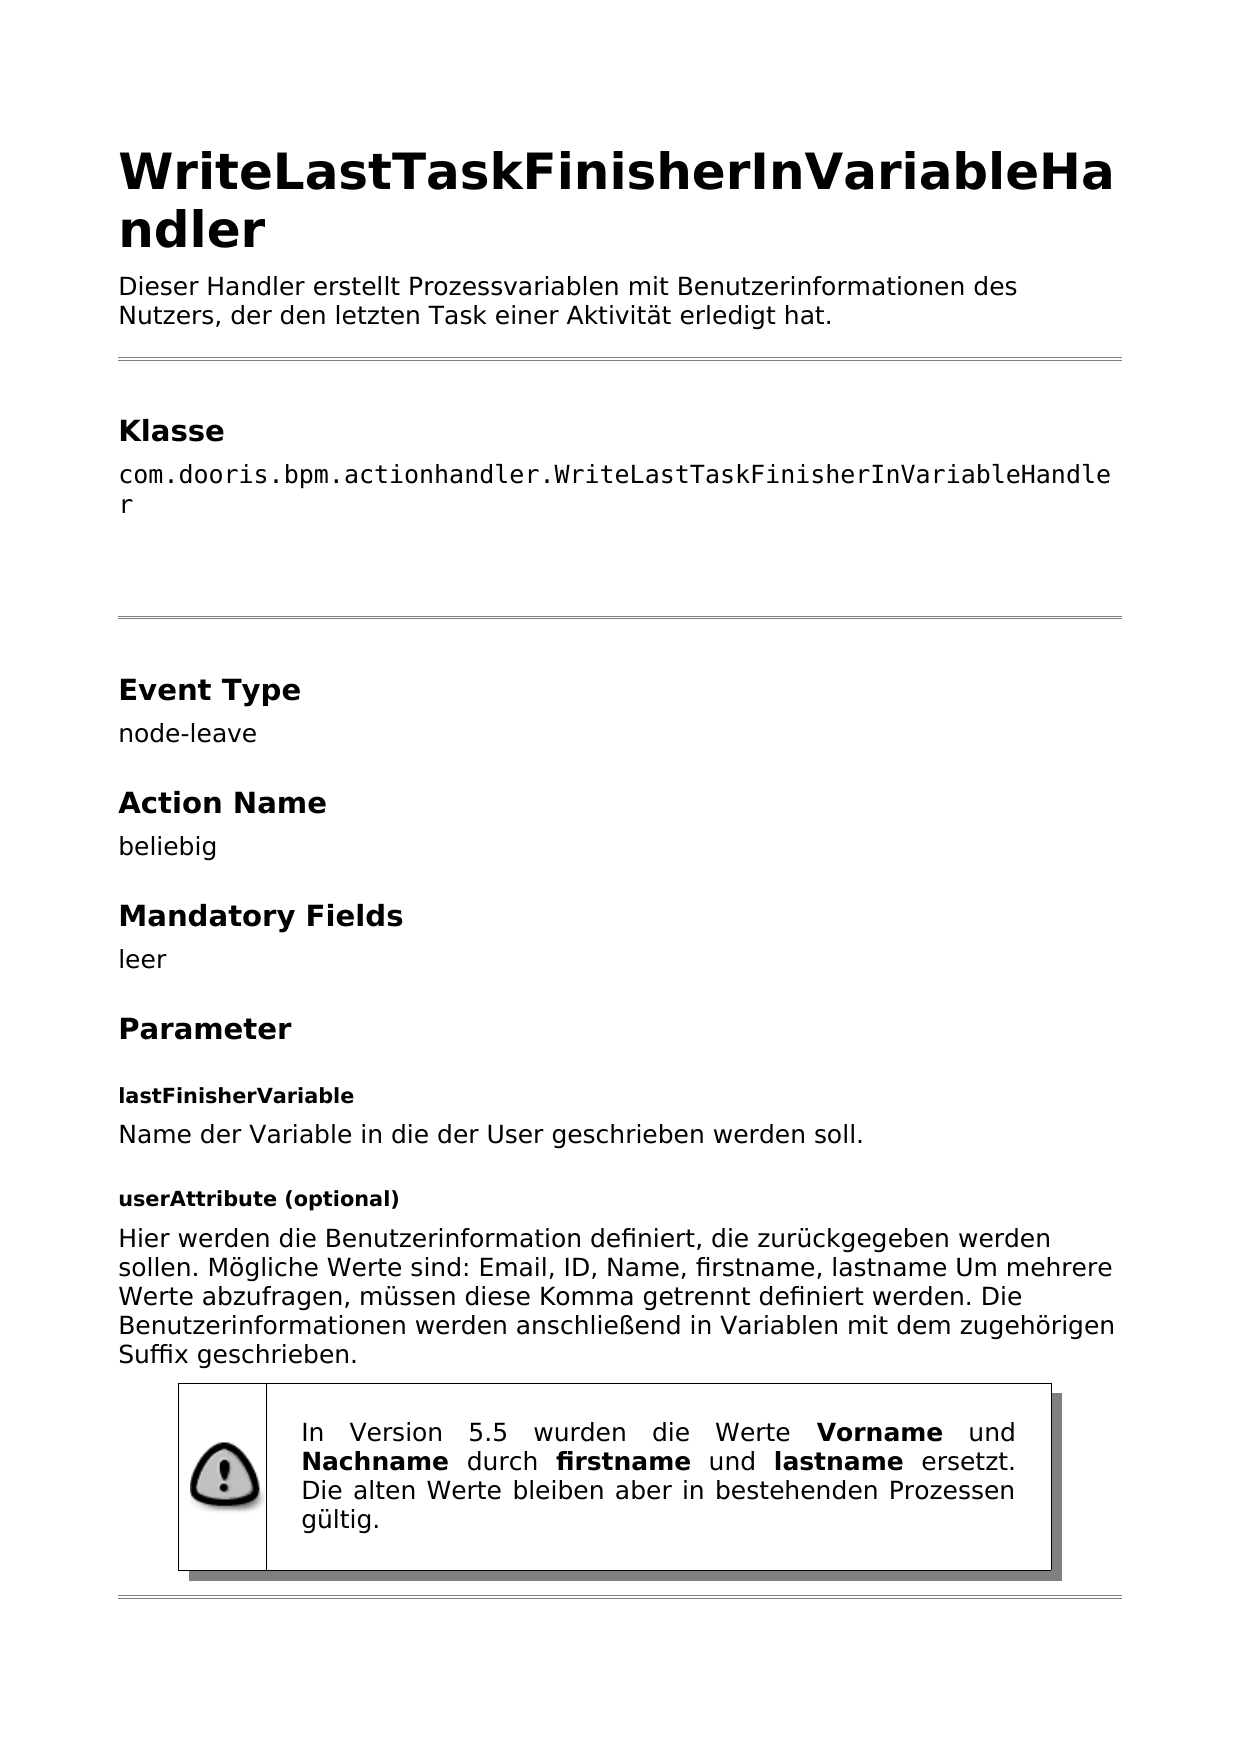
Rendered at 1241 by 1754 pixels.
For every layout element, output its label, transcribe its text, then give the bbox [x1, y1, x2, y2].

subtitle lastFinisherVariable [118, 1084, 1122, 1108]
text beliebig [118, 833, 1122, 862]
text leer [118, 946, 1122, 975]
subtitle Action Name [118, 786, 1122, 820]
picture [190, 1438, 266, 1514]
subtitle WriteLastTaskFinisherInVariableHandler [118, 143, 1122, 259]
table_header [179, 1384, 266, 1570]
text Name der Variable in die der User geschrieben werden soll. [118, 1121, 1122, 1150]
text Hier werden die Benutzerinformation definiert, die zurückgegeben werden sollen. Mögliche Werte sind: Email, ID, Name, firstname, lastname Um mehrere Werte abzufragen, müssen diese Komma getrennt definiert werden. Die Benutzerinformationen werden anschließend in Variablen mit dem zugehörigen Suffix geschrieben. [118, 1224, 1122, 1370]
subtitle Klasse [118, 414, 1122, 448]
text com.dooris.bpm.actionhandler.WriteLastTaskFinisherInVariableHandler [118, 461, 1122, 519]
subtitle Event Type [118, 673, 1122, 707]
subtitle Mandatory Fields [118, 899, 1122, 933]
table_header In Version 5.5 wurden die Werte Vorname und Nachname durch firstname und lastname ersetzt. Die alten Werte bleiben aber in bestehenden Prozessen gültig. [267, 1384, 1051, 1570]
text node-leave [118, 719, 1122, 749]
text Dieser Handler erstellt Prozessvariablen mit Benutzerinformationen des Nutzers, der den letzten Task einer Aktivität erledigt hat. [118, 272, 1122, 330]
subtitle Parameter [118, 1012, 1122, 1046]
subtitle userAttribute (optional) [118, 1187, 1122, 1212]
